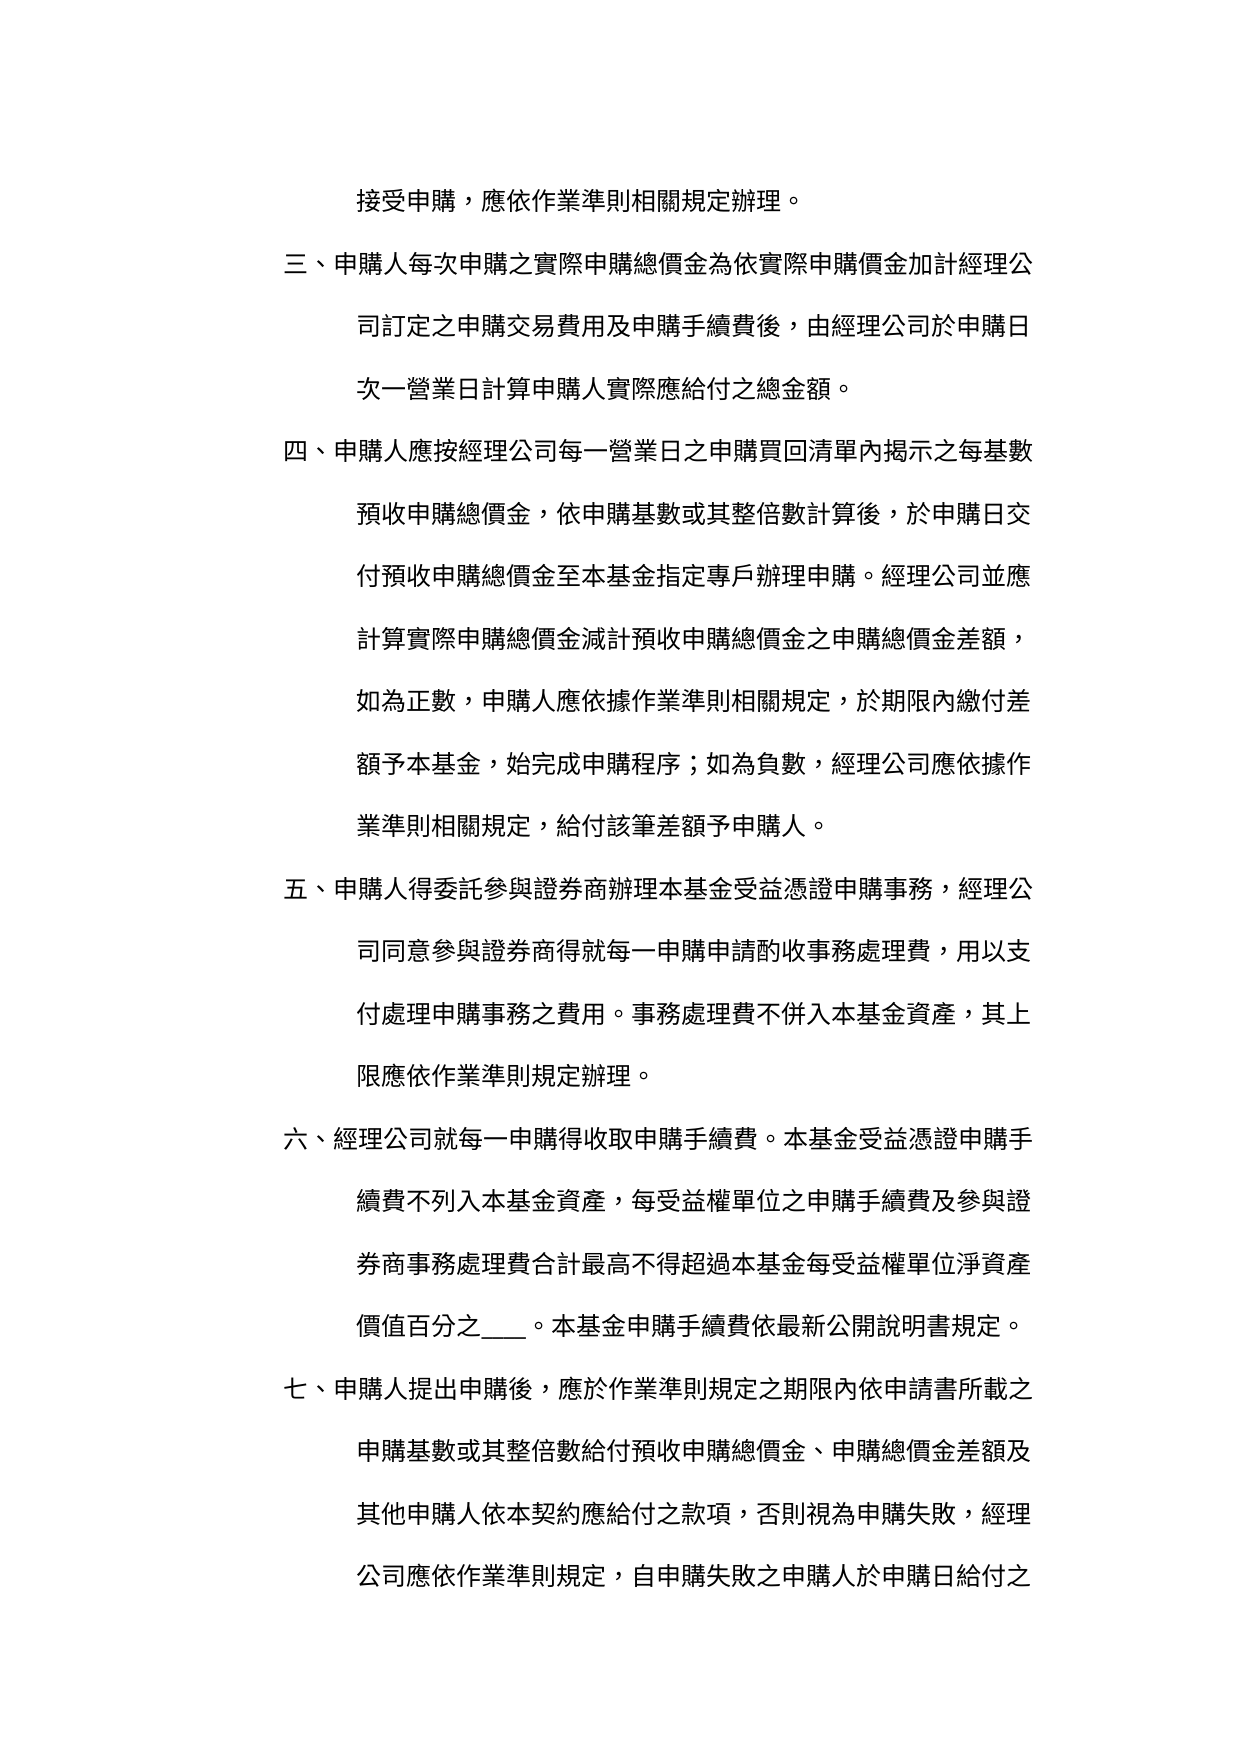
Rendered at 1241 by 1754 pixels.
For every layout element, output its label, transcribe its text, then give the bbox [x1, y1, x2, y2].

text 七、申購人提出申購後，應於作業準則規定之期限內依申請書所載之申購基數或其整倍數給付預收申購總價金、申購總價金差額及其他申購人依本契約應給付之款項，否則視為申購失敗，經理公司應依作業準則規定，自申購失敗之申購人於申購日給付之 [284, 1346, 1053, 1596]
text 四、申購人應按經理公司每一營業日之申購買回清單內揭示之每基數預收申購總價金，依申購基數或其整倍數計算後，於申購日交付預收申購總價金至本基金指定專戶辦理申購。經理公司並應計算實際申購總價金減計預收申購總價金之申購總價金差額，如為正數，申購人應依據作業準則相關規定，於期限內繳付差額予本基金，始完成申購程序；如為負數，經理公司應依據作業準則相關規定，給付該筆差額予申購人。 [284, 408, 1053, 846]
text 三、申購人每次申購之實際申購總價金為依實際申購價金加計經理公司訂定之申購交易費用及申購手續費後，由經理公司於申購日次一營業日計算申購人實際應給付之總金額。 [284, 221, 1053, 408]
text 六、經理公司就每一申購得收取申購手續費。本基金受益憑證申購手續費不列入本基金資產，每受益權單位之申購手續費及參與證券商事務處理費合計最高不得超過本基金每受益權單位淨資產價值百分之____。本基金申購手續費依最新公開說明書規定。 [284, 1096, 1053, 1346]
text 接受申購，應依作業準則相關規定辦理。 [284, 158, 1053, 221]
text 五、申購人得委託參與證券商辦理本基金受益憑證申購事務，經理公司同意參與證券商得就每一申購申請酌收事務處理費，用以支付處理申購事務之費用。事務處理費不併入本基金資產，其上限應依作業準則規定辦理。 [284, 846, 1053, 1096]
